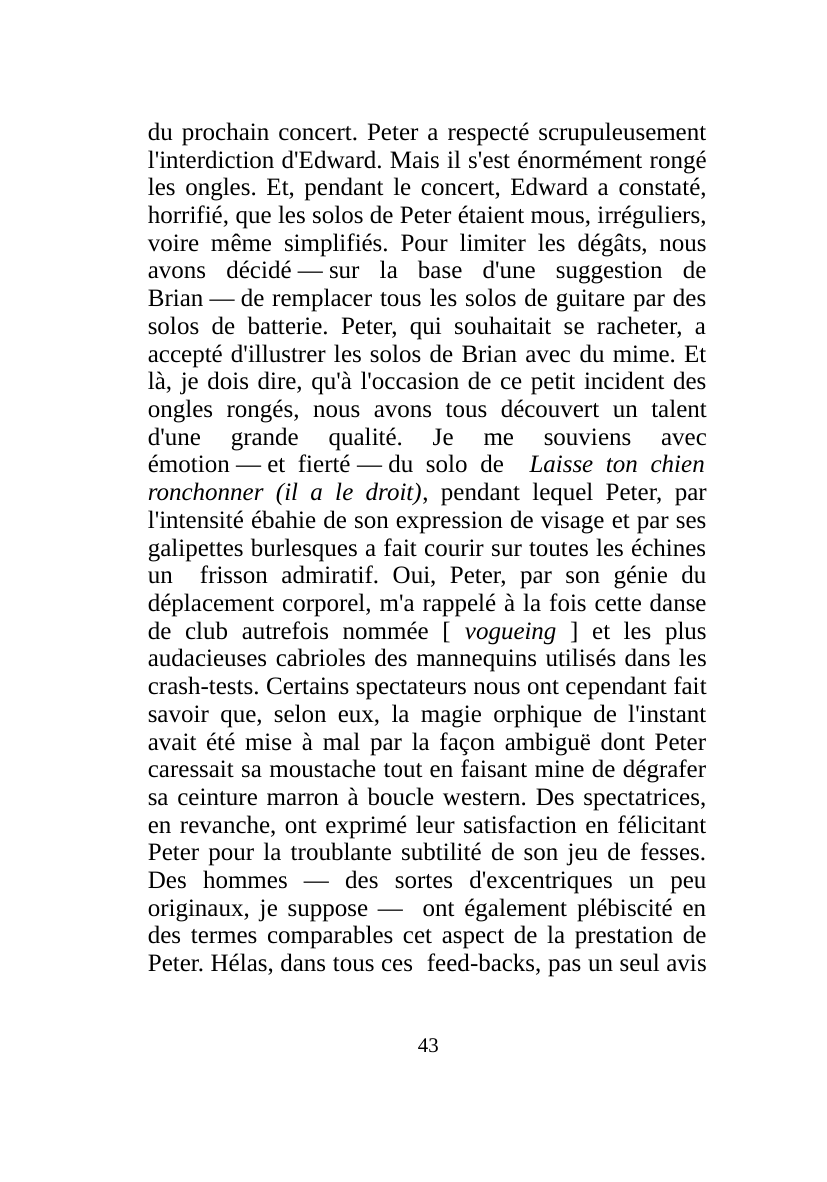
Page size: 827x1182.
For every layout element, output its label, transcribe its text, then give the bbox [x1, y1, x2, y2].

text du prochain concert. Peter a respecté scrupuleusement l'interdiction d'Edward. Mais il s'est énormément rongé les ongles. Et, pendant le concert, Edward a constaté, horrifié, que les solos de Peter étaient mous, irréguliers, voire même simplifiés. Pour limiter les dégâts, nous avons décidé — sur la base d'une suggestion de Brian — de remplacer tous les solos de guitare par des solos de batterie. Peter, qui souhaitait se racheter, a accepté d'illustrer les solos de Brian avec du mime. Et là, je dois dire, qu'à l'occasion de ce petit incident des ongles rongés, nous avons tous découvert un talent d'une grande qualité. Je me souviens avec émotion — et fierté — du solo de Laisse ton chien ronchonner (il a le droit), pendant lequel Peter, par l'intensité ébahie de son expression de visage et par ses galipettes burlesques a fait courir sur toutes les échines un frisson admiratif. Oui, Peter, par son génie du déplacement corporel, m'a rappelé à la fois cette danse de club autrefois nommée [ vogueing ] et les plus audacieuses cabrioles des mannequins utilisés dans les crash‑tests. Certains spectateurs nous ont cependant fait savoir que, selon eux, la magie orphique de l'instant avait été mise à mal par la façon ambiguë dont Peter caressait sa moustache tout en faisant mine de dégrafer sa ceinture marron à boucle western. Des spectatrices, en revanche, ont exprimé leur satisfaction en félicitant Peter pour la troublante subtilité de son jeu de fesses. Des hommes — des sortes d'excentriques un peu originaux, je suppose — ont également plébiscité en des termes comparables cet aspect de la prestation de Peter. Hélas, dans tous ces feed‑backs, pas un seul avis [148, 118, 707, 977]
